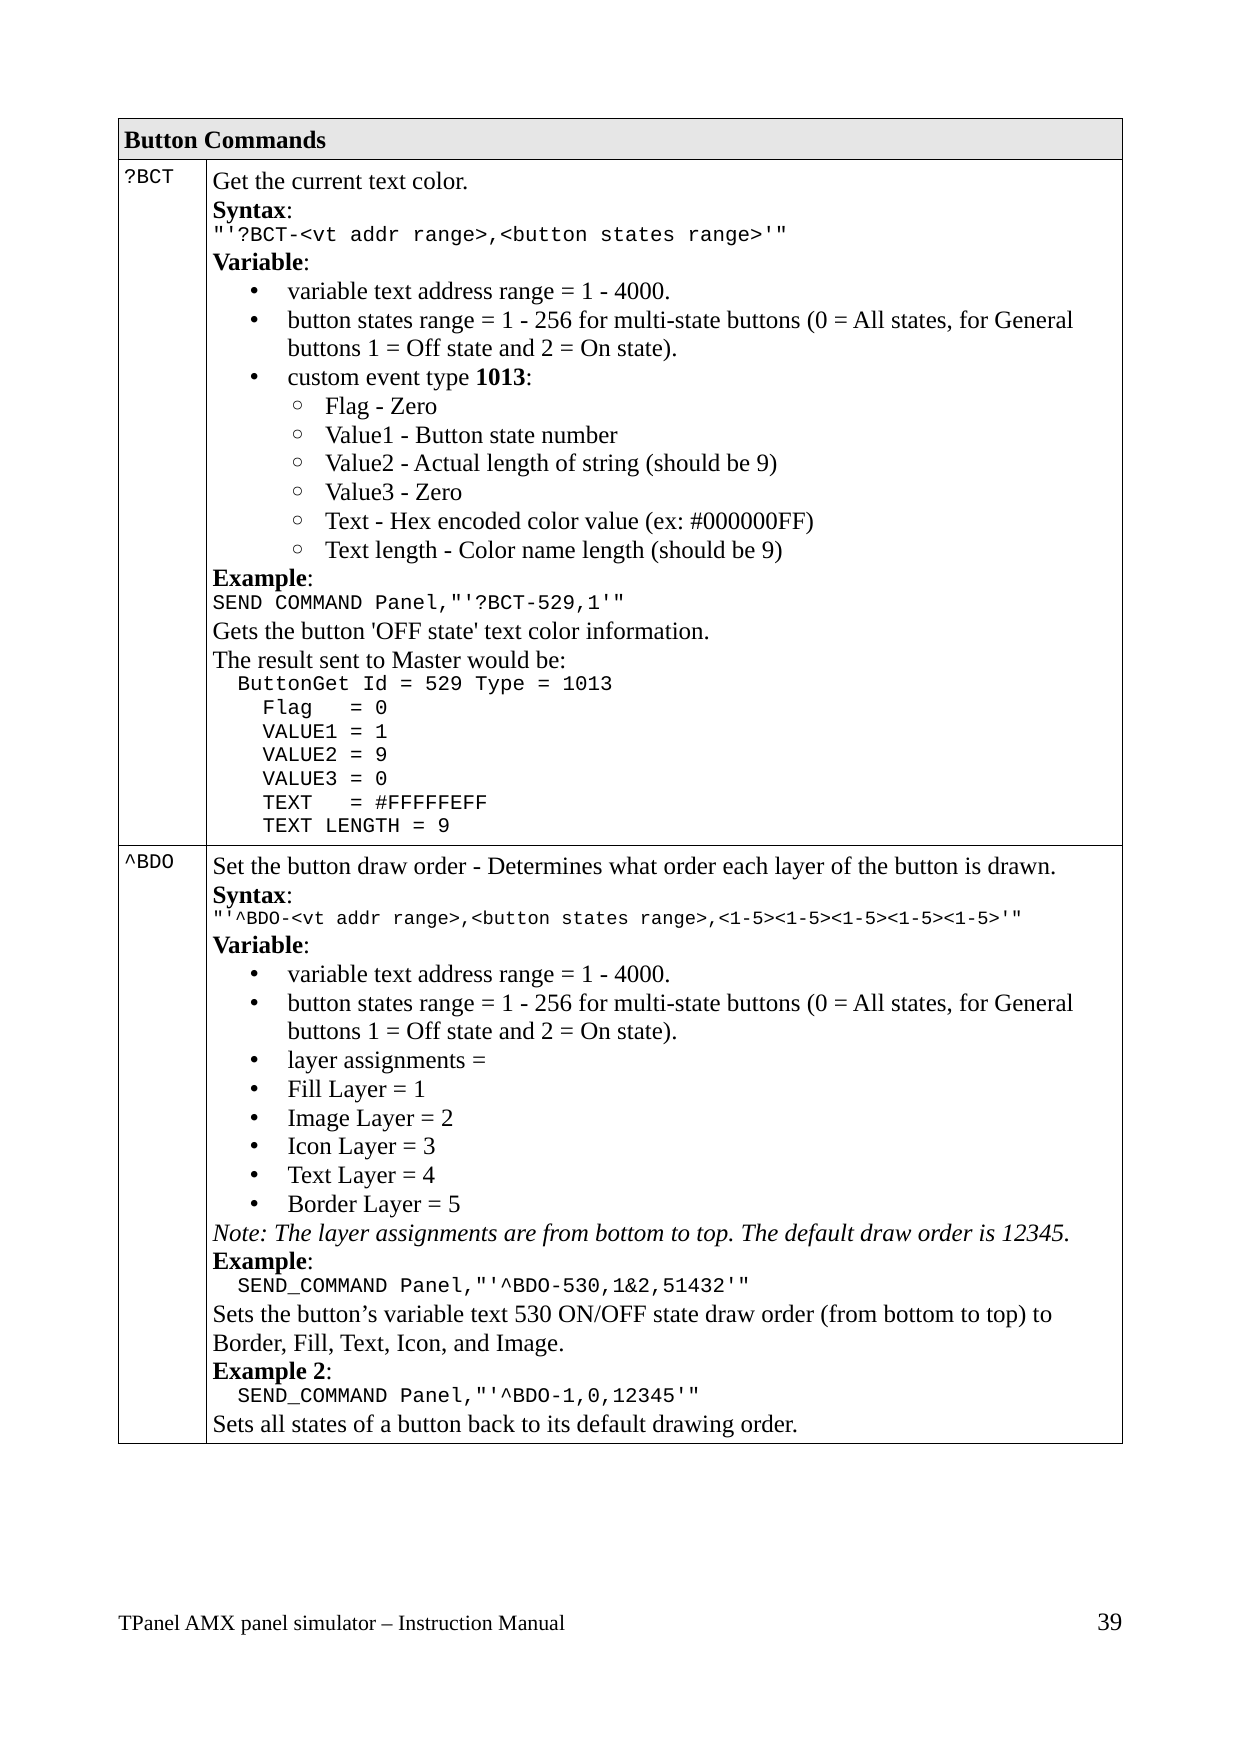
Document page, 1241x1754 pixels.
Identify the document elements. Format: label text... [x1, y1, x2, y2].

table_cell Get the current text color. Syntax: "'?BCT-<vt addr range>,<button states range>'" Variable: variable text address range = 1 - 4000. button states range = 1 - 256 for multi-state buttons (0 = All states, for General buttons 1 = Off state and 2 = On state). custom event type 1013: Flag - Zero Value1 - Button state number Value2 - Actual length of string (should be 9) Value3 - Zero Text - Hex encoded color value (ex: #000000FF) Text length - Color name length (should be 9) Example: SEND COMMAND Panel,"'?BCT-529,1'" Gets the button 'OFF state' text color information. The result sent to Master would be: ButtonGet Id = 529 Type = 1013 Flag = 0 VALUE1 = 1 VALUE2 = 9 VALUE3 = 0 TEXT = #FFFFFEFF TEXT LENGTH = 9 [207, 160, 1122, 845]
table_cell Set the button draw order - Determines what order each layer of the button is drawn. Syntax: "'^BDO-<vt addr range>,<button states range>,<1-5><1-5><1-5><1-5><1-5>'" Variable: variable text address range = 1 - 4000. button states range = 1 - 256 for multi-state buttons (0 = All states, for General buttons 1 = Off state and 2 = On state). layer assignments = Fill Layer = 1 Image Layer = 2 Icon Layer = 3 Text Layer = 4 Border Layer = 5 Note: The layer assignments are from bottom to top. The default draw order is 12345. Example: SEND_COMMAND Panel,"'^BDO-530,1&2,51432'" Sets the button’s variable text 530 ON/OFF state draw order (from bottom to top) to Border, Fill, Text, Icon, and Image. Example 2: SEND_COMMAND Panel,"'^BDO-1,0,12345'" Sets all states of a button back to its default drawing order. [207, 846, 1122, 1443]
table_header Button Commands [119, 119, 1122, 159]
table_cell ^BDO [119, 846, 206, 1443]
table_cell ?BCT [119, 160, 206, 845]
